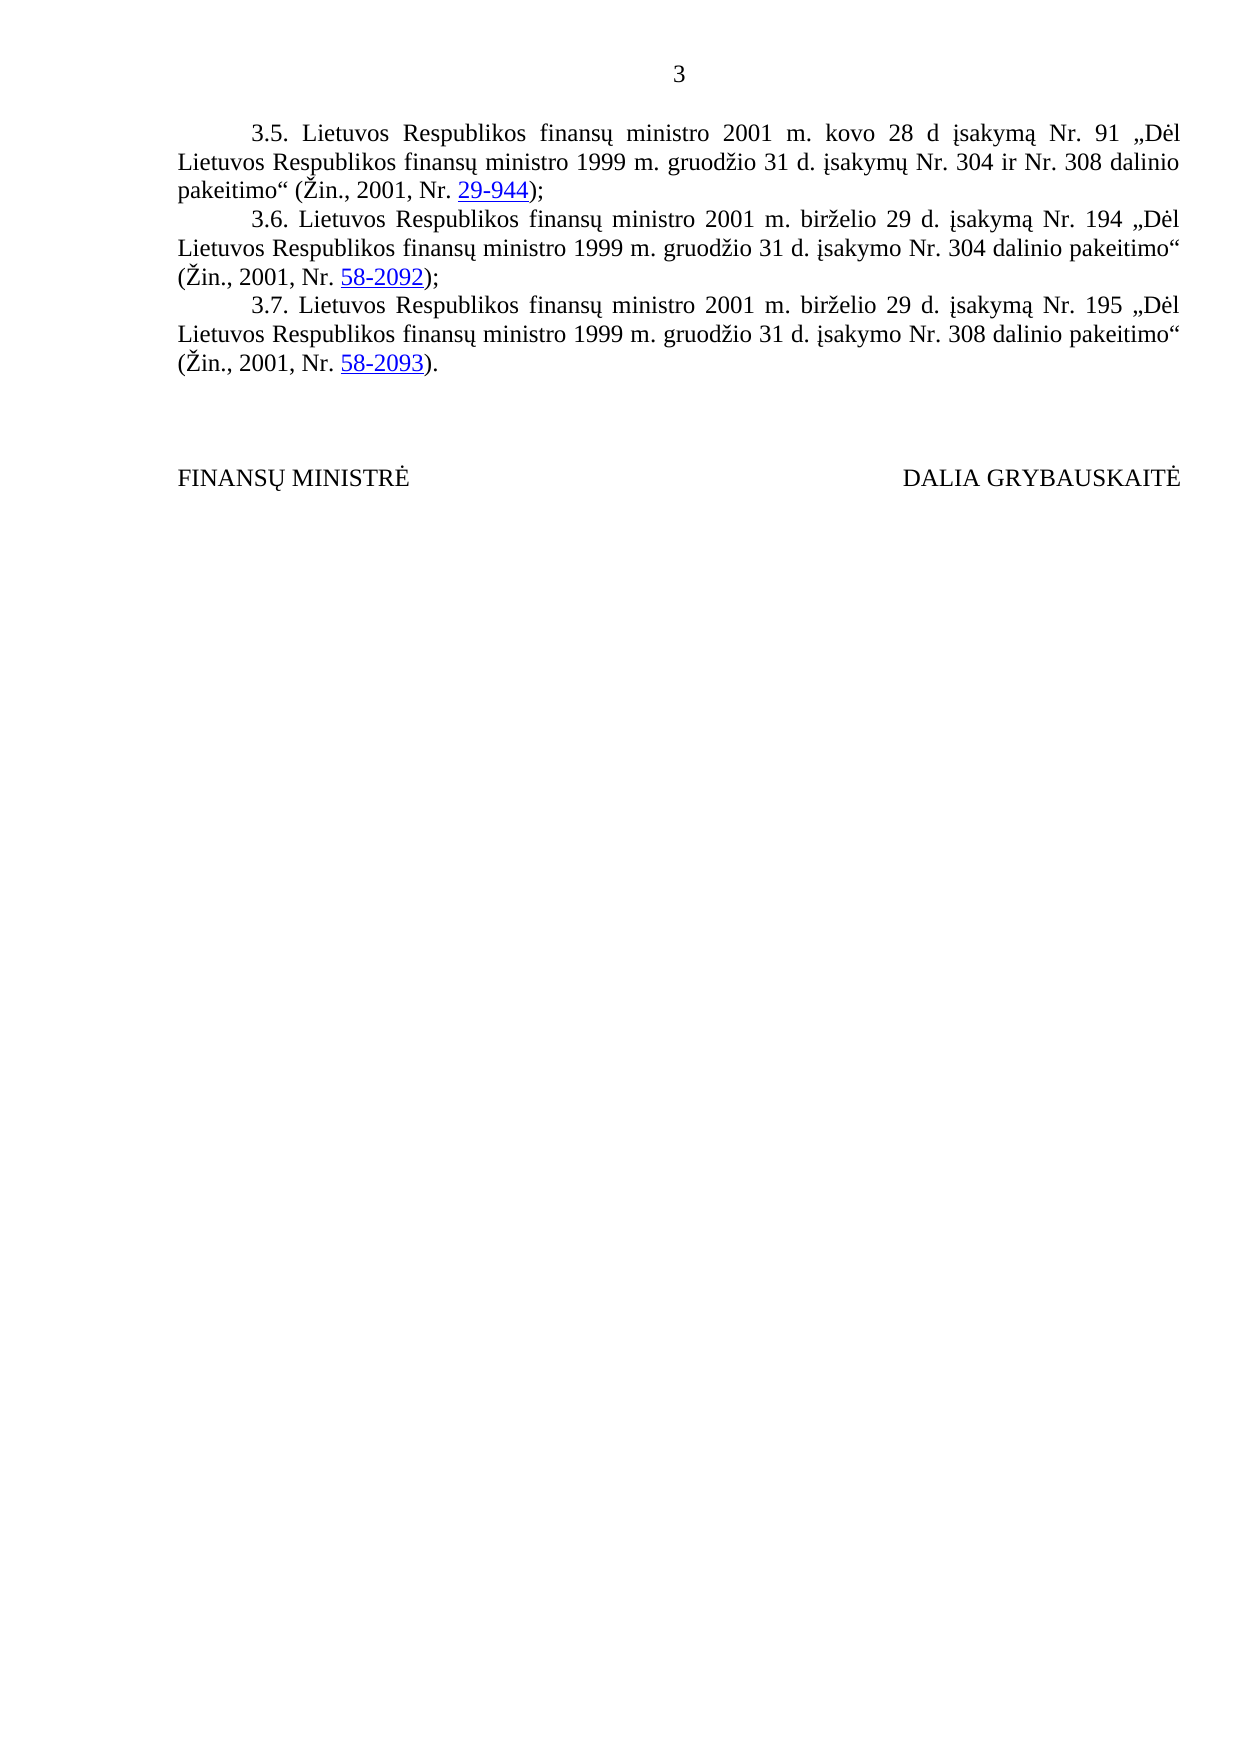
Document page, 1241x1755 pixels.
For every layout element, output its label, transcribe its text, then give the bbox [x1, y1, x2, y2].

text 3.7. Lietuvos Respublikos finansų ministro 2001 m. birželio 29 d. įsakymą Nr. 195 „Dėl Lietuvos Respublikos finansų ministro 1999 m. gruodžio 31 d. įsakymo Nr. 308 dalinio pakeitimo“ (Žin., 2001, Nr. 58-2093). [177, 291, 1181, 377]
text 3.6. Lietuvos Respublikos finansų ministro 2001 m. birželio 29 d. įsakymą Nr. 194 „Dėl Lietuvos Respublikos finansų ministro 1999 m. gruodžio 31 d. įsakymo Nr. 304 dalinio pakeitimo“ (Žin., 2001, Nr. 58-2092); [177, 204, 1181, 291]
text 3.5. Lietuvos Respublikos finansų ministro 2001 m. kovo 28 d įsakymą Nr. 91 „Dėl Lietuvos Respublikos finansų ministro 1999 m. gruodžio 31 d. įsakymų Nr. 304 ir Nr. 308 dalinio pakeitimo“ (Žin., 2001, Nr. 29-944); [177, 118, 1181, 204]
text FINANSŲ MINISTRĖ DALIA GRYBAUSKAITĖ [177, 463, 1181, 492]
